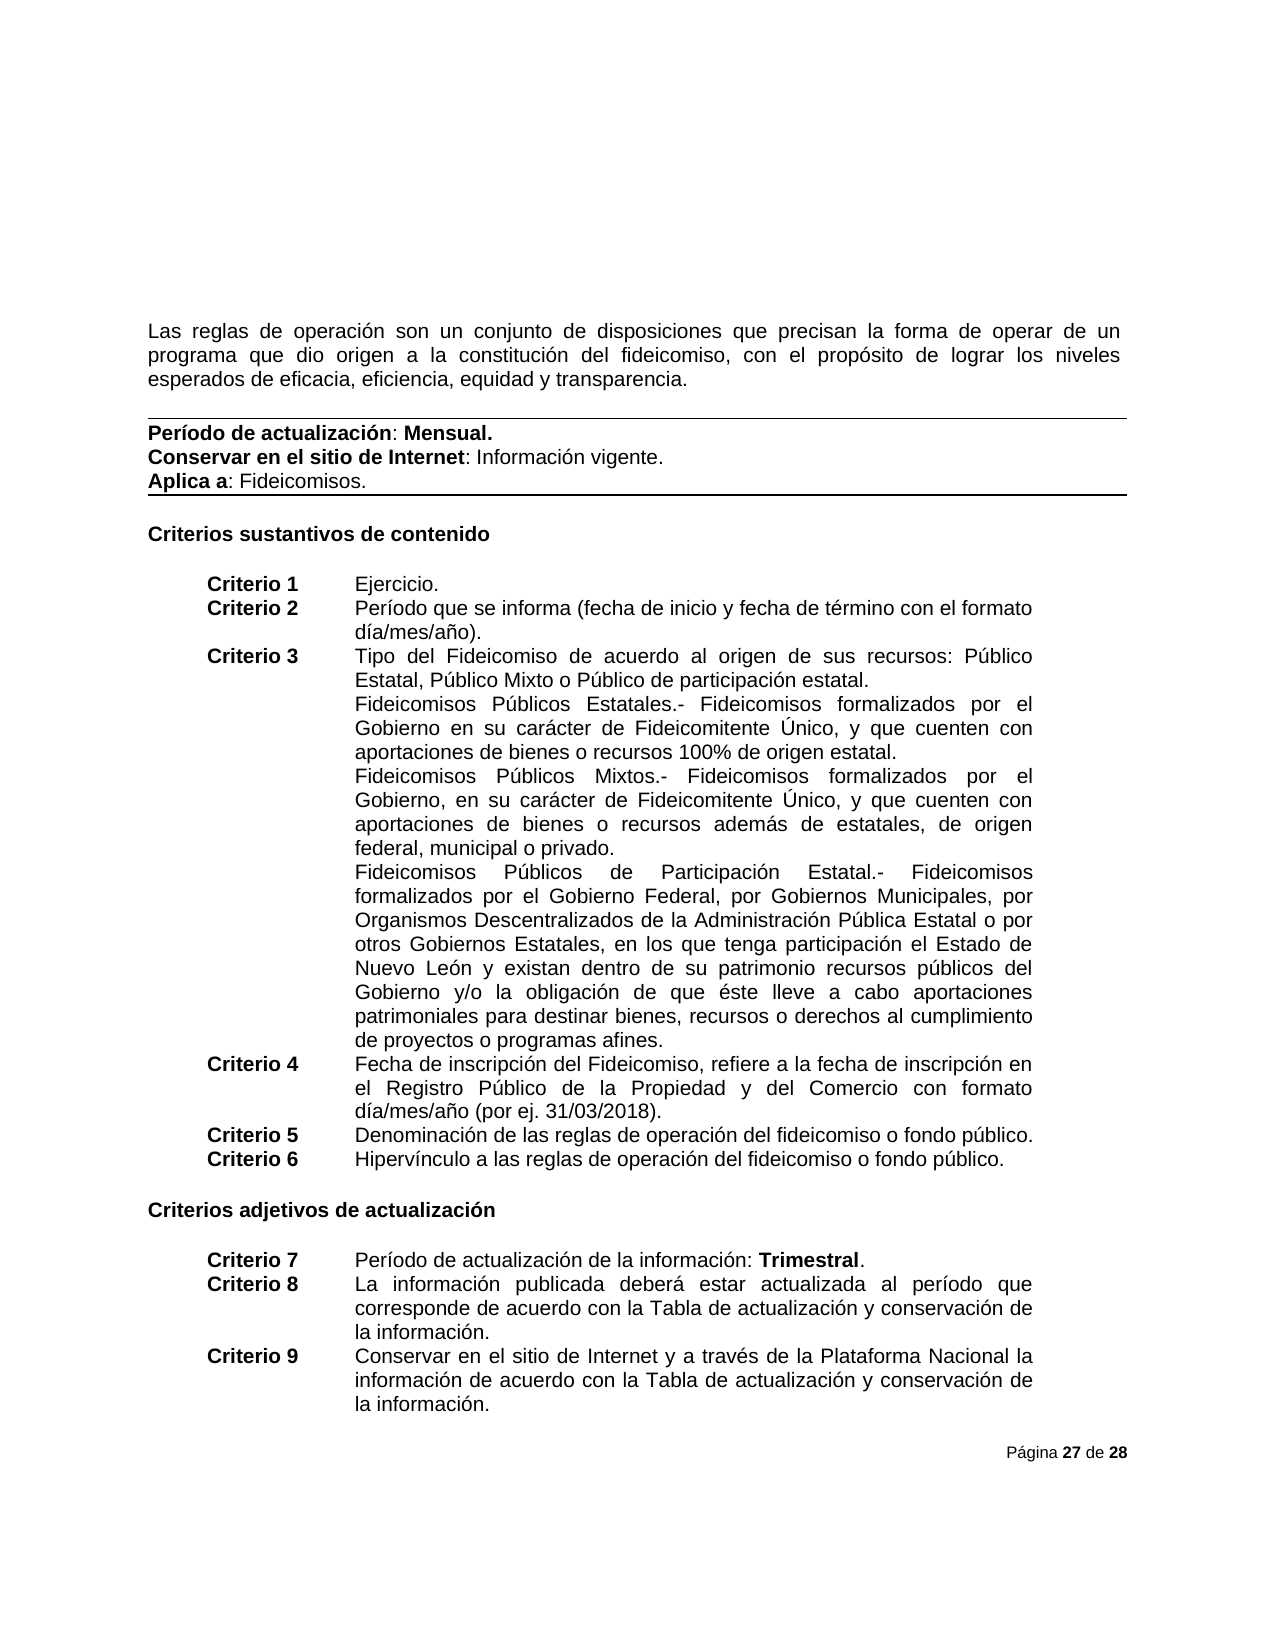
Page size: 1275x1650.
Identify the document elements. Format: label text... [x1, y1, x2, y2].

text Conservar en el sitio de Internet: Información vigente. [148, 444, 1127, 465]
text Criterio 9 Conservar en el sitio de Internet y a través de la Plataforma Nacional la información de acuerdo con la Tabla de actualización y conservación de la información. [207, 1344, 1034, 1416]
text Criterio 6 Hipervínculo a las reglas de operación del fideicomiso o fondo público. [207, 1147, 1127, 1171]
text Criterios sustantivos de contenido [148, 522, 1127, 546]
text Criterio 3 Tipo del Fideicomiso de acuerdo al origen de sus recursos: Público Estatal, Público Mixto o Público de participación estatal. [207, 644, 1034, 692]
text Criterio 2 Período que se informa (fecha de inicio y fecha de término con el formato día/mes/año). [207, 596, 1034, 644]
text Fideicomisos Públicos de Participación Estatal.- Fideicomisos formalizados por el Gobierno Federal, por Gobiernos Municipales, por Organismos Descentralizados de la Administración Pública Estatal o por otros Gobiernos Estatales, en los que tenga participación el Estado de Nuevo León y existan dentro de su patrimonio recursos públicos del Gobierno y/o la obligación de que éste lleve a cabo aportaciones patrimoniales para destinar bienes, recursos o derechos al cumplimiento de proyectos o programas afines. [354, 860, 1034, 1051]
text Criterios adjetivos de actualización [148, 1198, 1127, 1222]
text Período de actualización: Mensual. [148, 419, 1127, 444]
text Fideicomisos Públicos Estatales.- Fideicomisos formalizados por el Gobierno en su carácter de Fideicomitente Único, y que cuenten con aportaciones de bienes o recursos 100% de origen estatal. [354, 692, 1034, 764]
text Criterio 4 Fecha de inscripción del Fideicomiso, refiere a la fecha de inscripción en el Registro Público de la Propiedad y del Comercio con formato día/mes/año (por ej. 31/03/2018). [207, 1051, 1034, 1123]
text Las reglas de operación son un conjunto de disposiciones que precisan la forma de operar de un programa que dio origen a la constitución del fideicomiso, con el propósito de lograr los niveles esperados de eficacia, eficiencia, equidad y transparencia. [148, 319, 1122, 391]
text Criterio 8 La información publicada deberá estar actualizada al período que corresponde de acuerdo con la Tabla de actualización y conservación de la información. [207, 1272, 1034, 1344]
text Fideicomisos Públicos Mixtos.- Fideicomisos formalizados por el Gobierno, en su carácter de Fideicomitente Único, y que cuenten con aportaciones de bienes o recursos además de estatales, de origen federal, municipal o privado. [354, 764, 1034, 860]
text Criterio 5 Denominación de las reglas de operación del fideicomiso o fondo público. [207, 1123, 1127, 1147]
text Criterio 7 Período de actualización de la información: Trimestral. [207, 1248, 1127, 1272]
text Aplica a: Fideicomisos. [148, 465, 1127, 494]
text Criterio 1 Ejercicio. [207, 572, 1034, 596]
